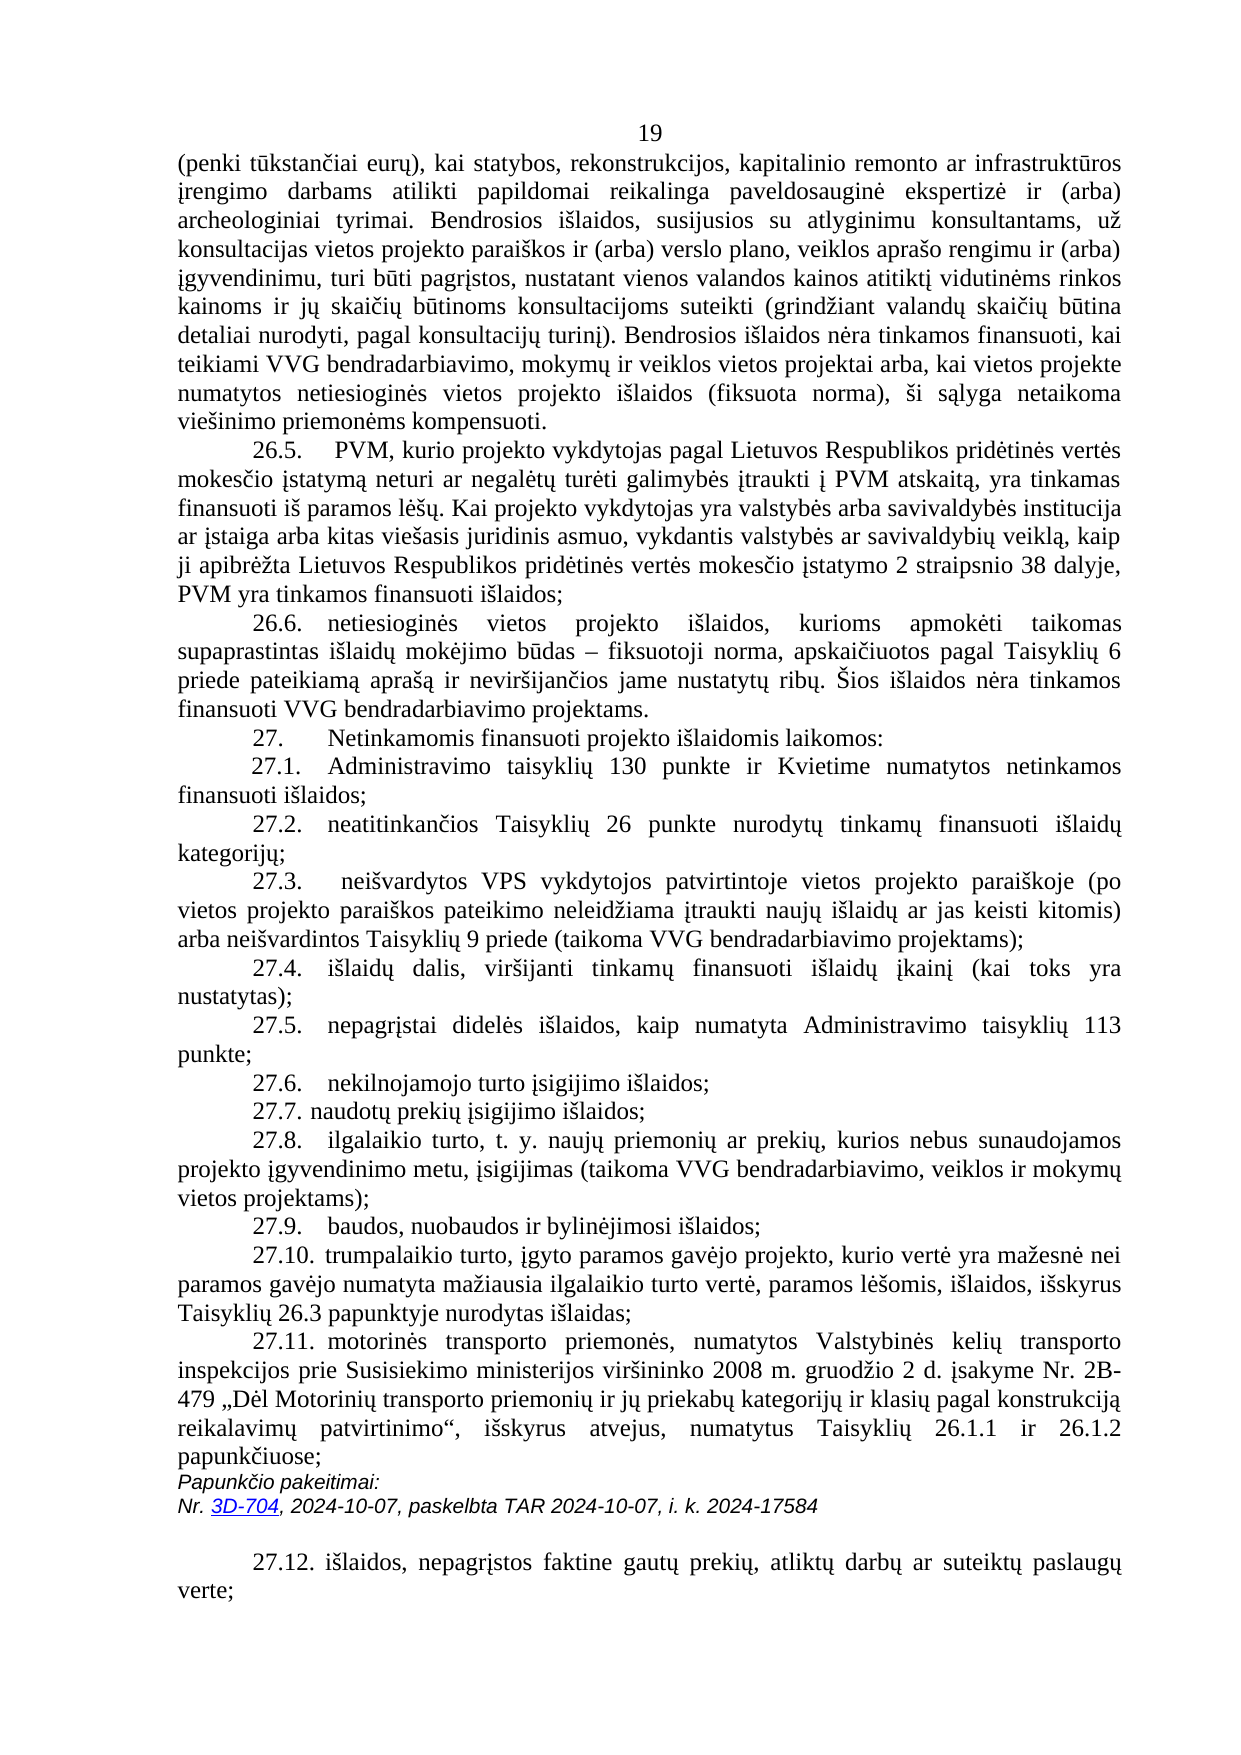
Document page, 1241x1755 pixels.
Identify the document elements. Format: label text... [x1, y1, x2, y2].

text 27.10. trumpalaikio turto, įgyto paramos gavėjo projekto, kurio vertė yra mažesnė nei paramos gavėjo numatyta mažiausia ilgalaikio turto vertė, paramos lėšomis, išlaidos, išskyrus Taisyklių 26.3 papunktyje nurodytas išlaidas; [177, 1240, 1122, 1326]
text 27.7. naudotų prekių įsigijimo išlaidos; [177, 1096, 1122, 1125]
text Nr. 3D-704, 2024-10-07, paskelbta TAR 2024-10-07, i. k. 2024-17584 [177, 1494, 1122, 1518]
text 27.4. išlaidų dalis, viršijanti tinkamų finansuoti išlaidų įkainį (kai toks yra nustatytas); [177, 953, 1122, 1010]
text 27.11. motorinės transporto priemonės, numatytos Valstybinės kelių transporto inspekcijos prie Susisiekimo ministerijos viršininko 2008 m. gruodžio 2 d. įsakyme Nr. 2B-479 „Dėl Motorinių transporto priemonių ir jų priekabų kategorijų ir klasių pagal konstrukciją reikalavimų patvirtinimo“, išskyrus atvejus, numatytus Taisyklių 26.1.1 ir 26.1.2 papunkčiuose; [177, 1326, 1122, 1470]
text 26.5. PVM, kurio projekto vykdytojas pagal Lietuvos Respublikos pridėtinės vertės mokesčio įstatymą neturi ar negalėtų turėti galimybės įtraukti į PVM atskaitą, yra tinkamas finansuoti iš paramos lėšų. Kai projekto vykdytojas yra valstybės arba savivaldybės institucija ar įstaiga arba kitas viešasis juridinis asmuo, vykdantis valstybės ar savivaldybių veiklą, kaip ji apibrėžta Lietuvos Respublikos pridėtinės vertės mokesčio įstatymo 2 straipsnio 38 dalyje, PVM yra tinkamos finansuoti išlaidos; [177, 435, 1122, 608]
text Papunkčio pakeitimai: [177, 1470, 1122, 1494]
text 27. Netinkamomis finansuoti projekto išlaidomis laikomos: [177, 723, 1122, 751]
text 27.1. Administravimo taisyklių 130 punkte ir Kvietime numatytos netinkamos finansuoti išlaidos; [177, 751, 1122, 809]
text 27.12. išlaidos, nepagrįstos faktine gautų prekių, atliktų darbų ar suteiktų paslaugų verte; [177, 1547, 1122, 1604]
text (penki tūkstančiai eurų), kai statybos, rekonstrukcijos, kapitalinio remonto ar infrastruktūros įrengimo darbams atilikti papildomai reikalinga paveldosauginė ekspertizė ir (arba) archeologiniai tyrimai. Bendrosios išlaidos, susijusios su atlyginimu konsultantams, už konsultacijas vietos projekto paraiškos ir (arba) verslo plano, veiklos aprašo rengimu ir (arba) įgyvendinimu, turi būti pagrįstos, nustatant vienos valandos kainos atitiktį vidutinėms rinkos kainoms ir jų skaičių būtinoms konsultacijoms suteikti (grindžiant valandų skaičių būtina detaliai nurodyti, pagal konsultacijų turinį). Bendrosios išlaidos nėra tinkamos finansuoti, kai teikiami VVG bendradarbiavimo, mokymų ir veiklos vietos projektai arba, kai vietos projekte numatytos netiesioginės vietos projekto išlaidos (fiksuota norma), ši sąlyga netaikoma viešinimo priemonėms kompensuoti. [177, 148, 1122, 435]
text 27.3. neišvardytos VPS vykdytojos patvirtintoje vietos projekto paraiškoje (po vietos projekto paraiškos pateikimo neleidžiama įtraukti naujų išlaidų ar jas keisti kitomis) arba neišvardintos Taisyklių 9 priede (taikoma VVG bendradarbiavimo projektams); [177, 866, 1122, 953]
text 27.6. nekilnojamojo turto įsigijimo išlaidos; [177, 1068, 1122, 1096]
text 26.6. netiesioginės vietos projekto išlaidos, kurioms apmokėti taikomas supaprastintas išlaidų mokėjimo būdas – fiksuotoji norma, apskaičiuotos pagal Taisyklių 6 priede pateikiamą aprašą ir neviršijančios jame nustatytų ribų. Šios išlaidos nėra tinkamos finansuoti VVG bendradarbiavimo projektams. [177, 608, 1122, 723]
text 27.5. nepagrįstai didelės išlaidos, kaip numatyta Administravimo taisyklių 113 punkte; [177, 1010, 1122, 1068]
text 27.9. baudos, nuobaudos ir bylinėjimosi išlaidos; [177, 1211, 1122, 1240]
text 27.2. neatitinkančios Taisyklių 26 punkte nurodytų tinkamų finansuoti išlaidų kategorijų; [177, 809, 1122, 866]
text 27.8. ilgalaikio turto, t. y. naujų priemonių ar prekių, kurios nebus sunaudojamos projekto įgyvendinimo metu, įsigijimas (taikoma VVG bendradarbiavimo, veiklos ir mokymų vietos projektams); [177, 1125, 1122, 1211]
